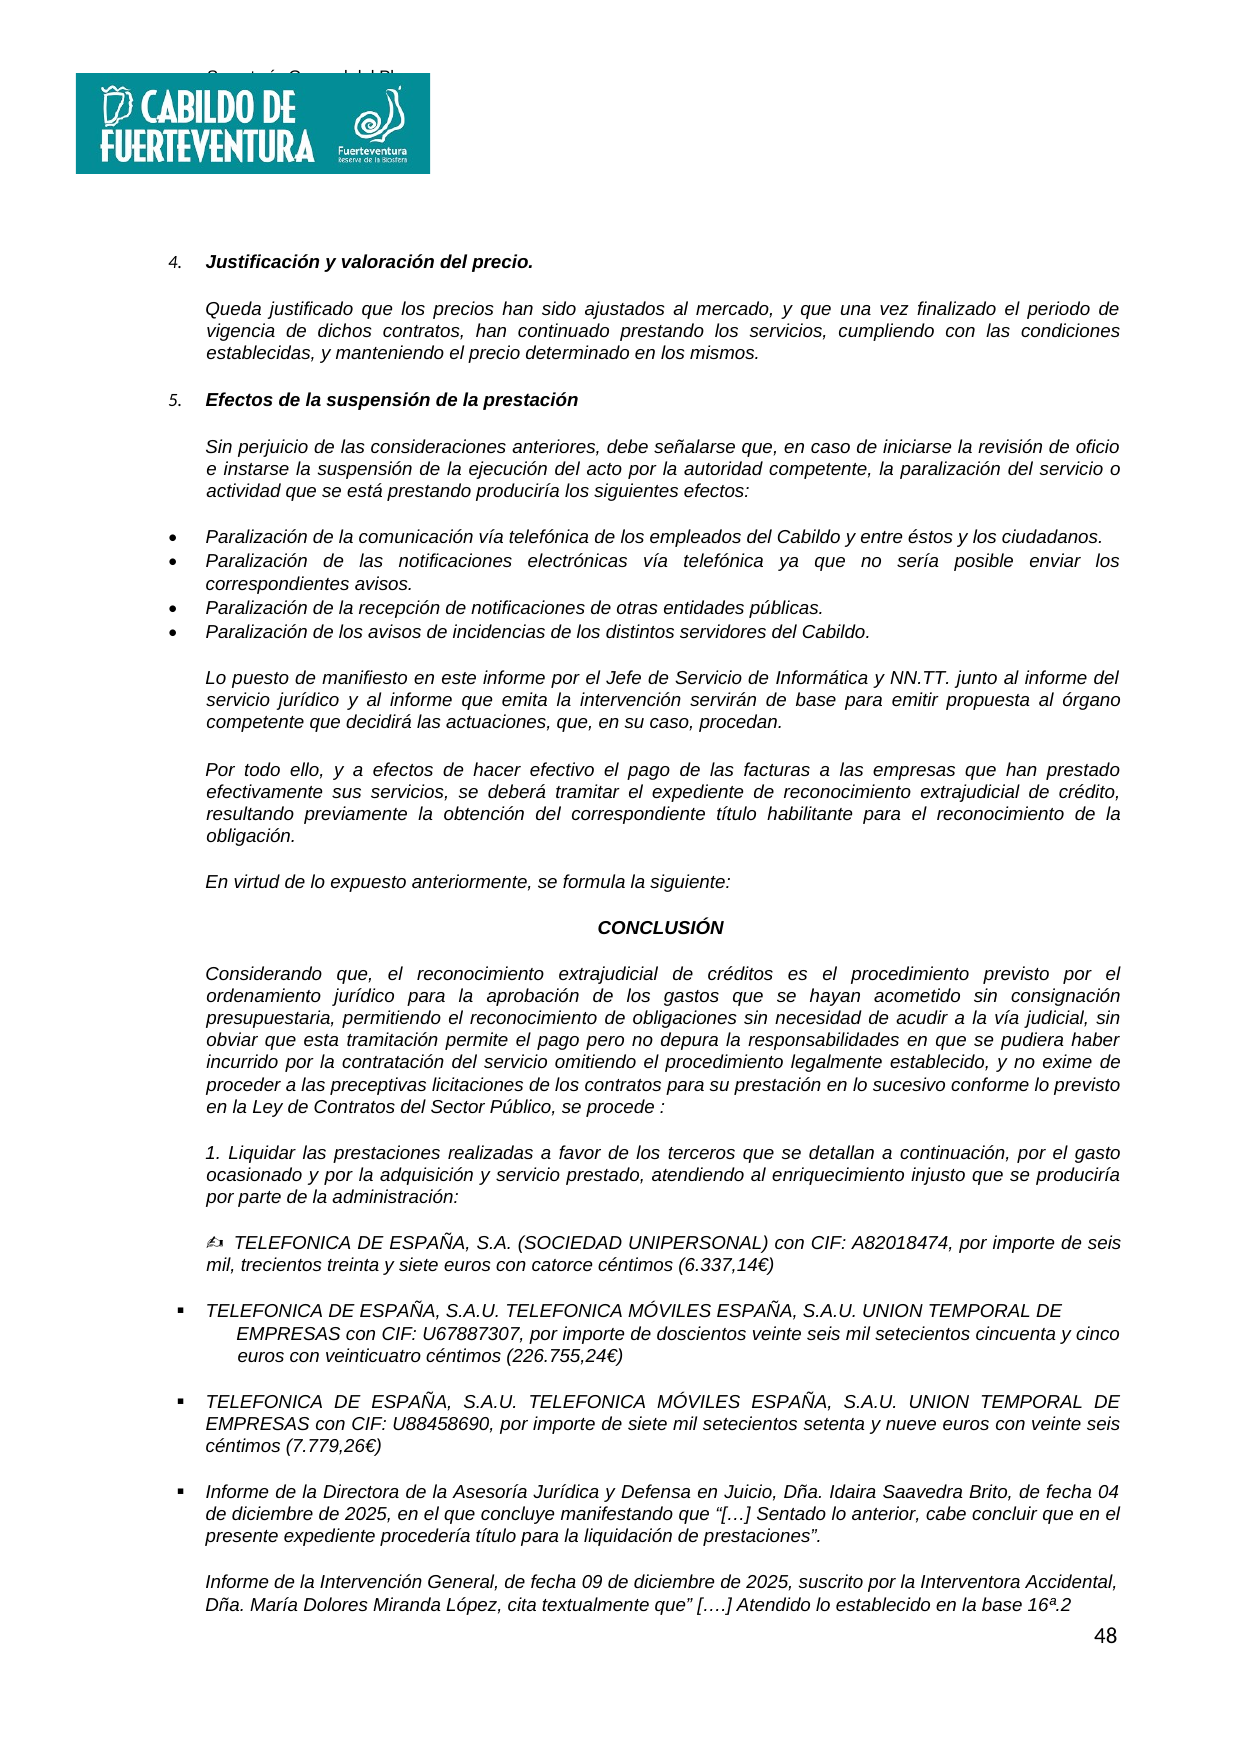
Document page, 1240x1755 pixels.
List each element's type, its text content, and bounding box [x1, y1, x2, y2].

text EMPRESAS con CIF: U67887307, por importe de doscientos veinte seis mil setecientos cincuenta y cinco euros con veinticuatro céntimos (226.755,24€) [236, 1323, 1123, 1366]
list Paralización de los avisos de incidencias de los distintos servidores del Cabildo. [168, 620, 1123, 643]
list Paralización de las notificaciones electrónicas vía telefónica ya que no sería posible enviar los correspondientes avisos. [168, 549, 1123, 595]
list Efectos de la suspensión de la prestación [168, 388, 1123, 411]
text Queda justificado que los precios han sido ajustados al mercado, y que una vez finalizado el periodo de vigencia de dichos contratos, han continuado prestando los servicios, cumpliendo con las condiciones establecidas, y manteniendo el precio determinado en los mismos. [205, 298, 1123, 364]
text TELEFONICA DE ESPAÑA, S.A. (SOCIEDAD UNIPERSONAL) con CIF: A82018474, por importe de seis mil, trecientos treinta y siete euros con catorce céntimos (6.337,14€) [205, 1232, 1123, 1276]
text 1. Liquidar las prestaciones realizadas a favor de los terceros que se detallan a continuación, por el gasto ocasionado y por la adquisición y servicio prestado, atendiendo al enriquecimiento injusto que se produciría por parte de la administración: [205, 1141, 1123, 1207]
list Paralización de la recepción de notificaciones de otras entidades públicas. [168, 596, 1123, 619]
text Sin perjuicio de las consideraciones anteriores, debe señalarse que, en caso de iniciarse la revisión de oficio e instarse la suspensión de la ejecución del acto por la autoridad competente, la paralización del servicio o actividad que se está prestando produciría los siguientes efectos: [205, 435, 1123, 501]
text Lo puesto de manifiesto en este informe por el Jefe de Servicio de Informática y NN.TT. junto al informe del servicio jurídico y al informe que emita la intervención servirán de base para emitir propuesta al órgano competente que decidirá las actuaciones, que, en su caso, procedan. [205, 667, 1123, 733]
list Informe de la Directora de la Asesoría Jurídica y Defensa en Juicio, Dña. Idaira Saavedra Brito, de fecha 04 de diciembre de 2025, en el que concluye manifestando que “[…] Sentado lo anterior, cabe concluir que en el presente expediente procedería título para la liquidación de prestaciones”. [176, 1481, 1123, 1547]
text Por todo ello, y a efectos de hacer efectivo el pago de las facturas a las empresas que han prestado efectivamente sus servicios, se deberá tramitar el expediente de reconocimiento extrajudicial de crédito, resultando previamente la obtención del correspondiente título habilitante para el reconocimiento de la obligación. [205, 758, 1123, 847]
list TELEFONICA DE ESPAÑA, S.A.U. TELEFONICA MÓVILES ESPAÑA, S.A.U. UNION TEMPORAL DE EMPRESAS con CIF: U88458690, por importe de siete mil setecientos setenta y nueve euros con veinte seis céntimos (7.779,26€) [176, 1391, 1123, 1457]
list TELEFONICA DE ESPAÑA, S.A.U. TELEFONICA MÓVILES ESPAÑA, S.A.U. UNION TEMPORAL DE [176, 1300, 1123, 1321]
subtitle CONCLUSIÓN [205, 917, 1123, 938]
list Paralización de la comunicación vía telefónica de los empleados del Cabildo y entre éstos y los ciudadanos. [168, 526, 1123, 548]
list Justificación y valoración del precio. [168, 250, 1123, 273]
text En virtud de lo expuesto anteriormente, se formula la siguiente: [205, 871, 1123, 892]
text Dña. María Dolores Miranda López, cita textualmente que” [….] Atendido lo establecido en la base 16ª.2 [205, 1593, 1123, 1615]
picture [75, 73, 431, 174]
text Informe de la Intervención General, de fecha 09 de diciembre de 2025, suscrito por la Interventora Accidental, [205, 1571, 1123, 1592]
text Considerando que, el reconocimiento extrajudicial de créditos es el procedimiento previsto por el ordenamiento jurídico para la aprobación de los gastos que se hayan acometido sin consignación presupuestaria, permitiendo el reconocimiento de obligaciones sin necesidad de acudir a la vía judicial, sin obviar que esta tramitación permite el pago pero no depura la responsabilidades en que se pudiera haber incurrido por la contratación del servicio omitiendo el procedimiento legalmente establecido, y no exime de proceder a las preceptivas licitaciones de los contratos para su prestación en lo sucesivo conforme lo previsto en la Ley de Contratos del Sector Público, se procede : [205, 963, 1123, 1117]
